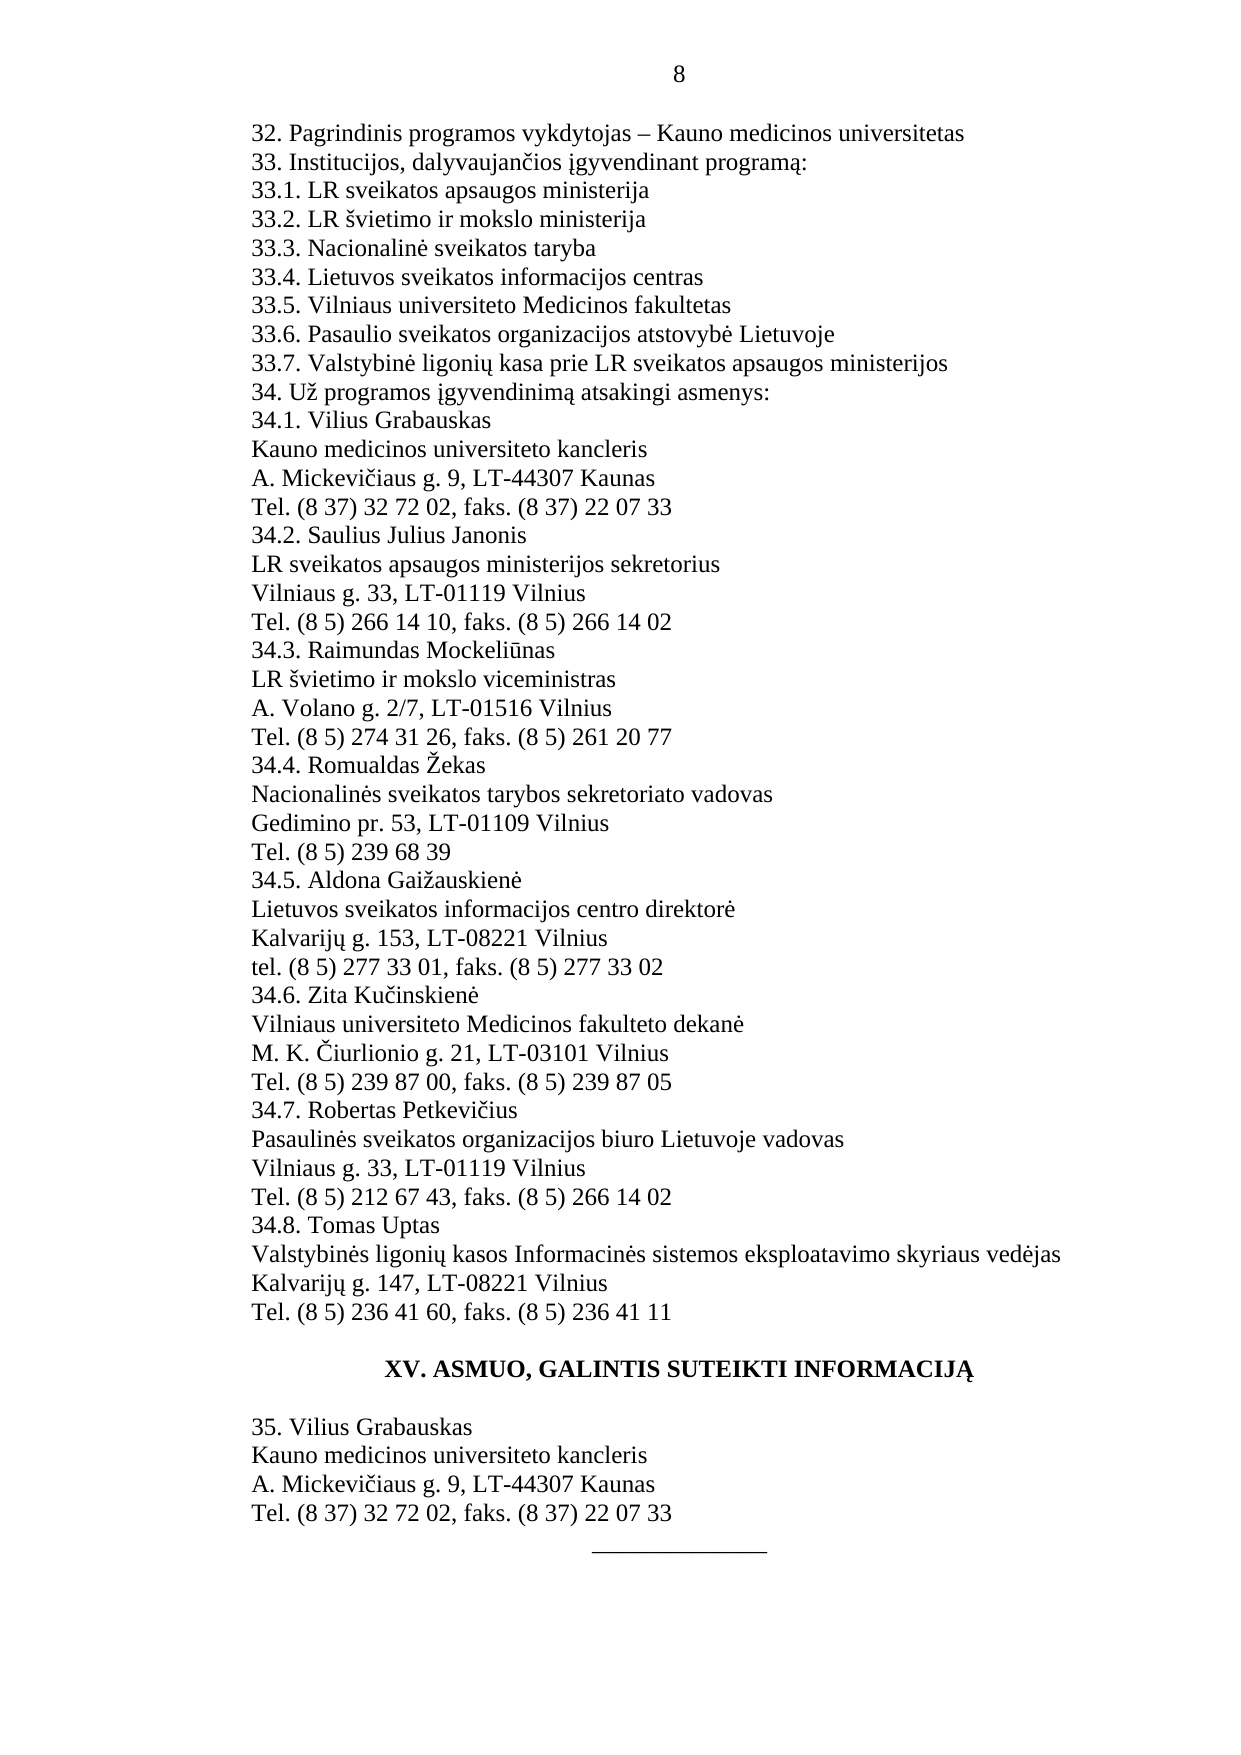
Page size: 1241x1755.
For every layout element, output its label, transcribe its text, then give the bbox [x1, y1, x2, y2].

text 33.7. Valstybinė ligonių kasa prie LR sveikatos apsaugos ministerijos [177, 348, 1181, 377]
text Tel. (8 5) 274 31 26, faks. (8 5) 261 20 77 [177, 722, 1181, 751]
text 34.4. Romualdas Žekas [177, 751, 1181, 779]
text 34.1. Vilius Grabauskas [177, 406, 1181, 434]
text 34.3. Raimundas Mockeliūnas [177, 636, 1181, 664]
text A. Mickevičiaus g. 9, LT-44307 Kaunas [177, 463, 1181, 492]
text 32. Pagrindinis programos vykdytojas – Kauno medicinos universitetas [177, 118, 1181, 147]
text Kauno medicinos universiteto kancleris [177, 1441, 1181, 1469]
text Tel. (8 5) 212 67 43, faks. (8 5) 266 14 02 [177, 1182, 1181, 1211]
text Nacionalinės sveikatos tarybos sekretoriato vadovas [177, 779, 1181, 808]
text Kalvarijų g. 147, LT-08221 Vilnius [177, 1268, 1181, 1297]
text LR sveikatos apsaugos ministerijos sekretorius [177, 549, 1181, 578]
text Lietuvos sveikatos informacijos centro direktorė [177, 894, 1181, 923]
text Tel. (8 5) 236 41 60, faks. (8 5) 236 41 11 [177, 1297, 1181, 1326]
text 33. Institucijos, dalyvaujančios įgyvendinant programą: [177, 147, 1181, 176]
text Vilniaus g. 33, LT-01119 Vilnius [177, 1153, 1181, 1182]
text 34.6. Zita Kučinskienė [177, 981, 1181, 1009]
text Valstybinės ligonių kasos informacinės sistemos eksploatavimo skyriaus vedėjas [177, 1239, 1181, 1268]
text 34.5. Aldona Gaižauskienė [177, 866, 1181, 894]
text tel. (8 5) 277 33 01, faks. (8 5) 277 33 02 [177, 952, 1181, 981]
text 33.1. LR sveikatos apsaugos ministerija [177, 176, 1181, 204]
text Vilniaus g. 33, LT-01119 Vilnius [177, 578, 1181, 607]
text XV. Asmuo, galintis suteikti informaciją [177, 1354, 1181, 1383]
text Gedimino pr. 53, LT-01109 Vilnius [177, 808, 1181, 837]
text A. Volano g. 2/7, LT-01516 Vilnius [177, 693, 1181, 722]
text ______________ [177, 1527, 1181, 1556]
text 33.5. Vilniaus universiteto Medicinos fakultetas [177, 291, 1181, 319]
text 35. Vilius Grabauskas [177, 1412, 1181, 1441]
text Kauno medicinos universiteto kancleris [177, 434, 1181, 463]
text 34. Už programos įgyvendinimą atsakingi asmenys: [177, 377, 1181, 406]
text 33.6. Pasaulio sveikatos organizacijos atstovybė Lietuvoje [177, 319, 1181, 348]
text Vilniaus universiteto medicinos fakulteto dekanė [177, 1009, 1181, 1038]
text 33.3. Nacionalinė sveikatos taryba [177, 233, 1181, 262]
text 33.4. Lietuvos sveikatos informacijos centras [177, 262, 1181, 291]
text Pasaulinės sveikatos organizacijos biuro Lietuvoje vadovas [177, 1124, 1181, 1153]
text 33.2. LR švietimo ir mokslo ministerija [177, 204, 1181, 233]
text LR švietimo ir mokslo viceministras [177, 664, 1181, 693]
text Tel. (8 5) 239 68 39 [177, 837, 1181, 866]
text 34.7. Robertas Petkevičius [177, 1096, 1181, 1124]
text 34.8. Tomas Uptas [177, 1211, 1181, 1239]
text 34.2. Saulius Julius Janonis [177, 521, 1181, 549]
text M. K. Čiurlionio g. 21, LT-03101 Vilnius [177, 1038, 1181, 1067]
text Tel. (8 5) 239 87 00, faks. (8 5) 239 87 05 [177, 1067, 1181, 1096]
text Kalvarijų g. 153, LT-08221 Vilnius [177, 923, 1181, 952]
text Tel. (8 5) 266 14 10, faks. (8 5) 266 14 02 [177, 607, 1181, 636]
text Tel. (8 37) 32 72 02, faks. (8 37) 22 07 33 [177, 492, 1181, 521]
text Tel. (8 37) 32 72 02, faks. (8 37) 22 07 33 [177, 1498, 1181, 1527]
text A. Mickevičiaus g. 9, LT-44307 Kaunas [177, 1469, 1181, 1498]
